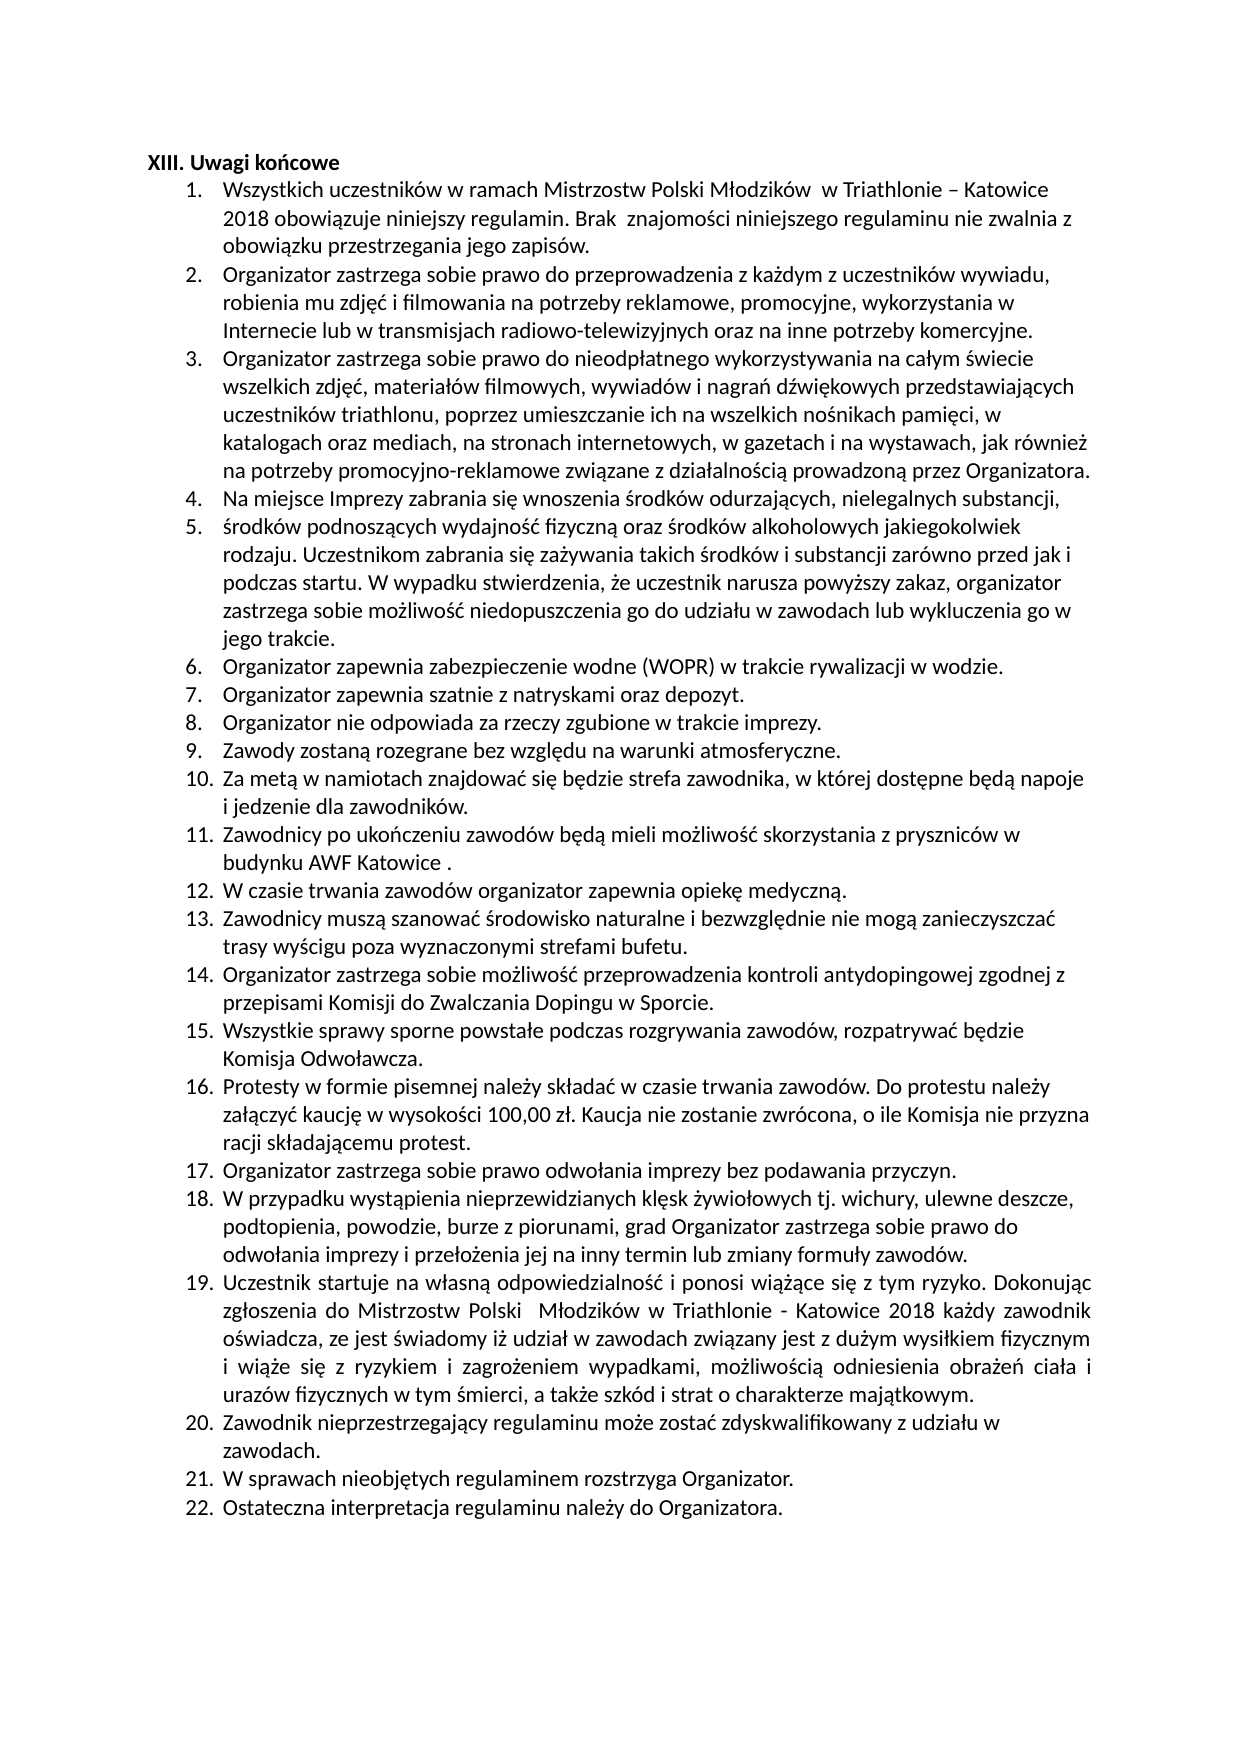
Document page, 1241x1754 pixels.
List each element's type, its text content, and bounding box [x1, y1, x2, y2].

list Organizator zastrzega sobie możliwość przeprowadzenia kontroli antydopingowej zgodnej z przepisami Komisji do Zwalczania Dopingu w Sporcie. [185, 960, 1093, 1016]
list Organizator zapewnia szatnie z natryskami oraz depozyt. [185, 680, 1093, 708]
list Organizator zastrzega sobie prawo do nieodpłatnego wykorzystywania na całym świecie wszelkich zdjęć, materiałów filmowych, wywiadów i nagrań dźwiękowych przedstawiających uczestników triathlonu, poprzez umieszczanie ich na wszelkich nośnikach pamięci, w katalogach oraz mediach, na stronach internetowych, w gazetach i na wystawach, jak również na potrzeby promocyjno-reklamowe związane z działalnością prowadzoną przez Organizatora. [185, 344, 1093, 484]
list Wszystkich uczestników w ramach Mistrzostw Polski Młodzików w Triathlonie – Katowice 2018 obowiązuje niniejszy regulamin. Brak znajomości niniejszego regulaminu nie zwalnia z obowiązku przestrzegania jego zapisów. [185, 176, 1093, 260]
list W przypadku wystąpienia nieprzewidzianych klęsk żywiołowych tj. wichury, ulewne deszcze, podtopienia, powodzie, burze z piorunami, grad Organizator zastrzega sobie prawo do odwołania imprezy i przełożenia jej na inny termin lub zmiany formuły zawodów. [185, 1184, 1093, 1268]
list środków podnoszących wydajność fizyczną oraz środków alkoholowych jakiegokolwiek rodzaju. Uczestnikom zabrania się zażywania takich środków i substancji zarówno przed jak i podczas startu. W wypadku stwierdzenia, że uczestnik narusza powyższy zakaz, organizator zastrzega sobie możliwość niedopuszczenia go do udziału w zawodach lub wykluczenia go w jego trakcie. [185, 512, 1093, 652]
list Organizator zastrzega sobie prawo odwołania imprezy bez podawania przyczyn. [185, 1156, 1093, 1184]
list Zawodnik nieprzestrzegający regulaminu może zostać zdyskwalifikowany z udziału w zawodach. [185, 1408, 1093, 1464]
list W sprawach nieobjętych regulaminem rozstrzyga Organizator. [185, 1464, 1093, 1493]
list Organizator zastrzega sobie prawo do przeprowadzenia z każdym z uczestników wywiadu, robienia mu zdjęć i filmowania na potrzeby reklamowe, promocyjne, wykorzystania w Internecie lub w transmisjach radiowo-telewizyjnych oraz na inne potrzeby komercyjne. [185, 260, 1093, 344]
list Uczestnik startuje na własną odpowiedzialność i ponosi wiążące się z tym ryzyko. Dokonując zgłoszenia do Mistrzostw Polski Młodzików w Triathlonie - Katowice 2018 każdy zawodnik oświadcza, ze jest świadomy iż udział w zawodach związany jest z dużym wysiłkiem fizycznym i wiąże się z ryzykiem i zagrożeniem wypadkami, możliwością odniesienia obrażeń ciała i urazów fizycznych w tym śmierci, a także szkód i strat o charakterze majątkowym. [185, 1268, 1093, 1408]
list Organizator nie odpowiada za rzeczy zgubione w trakcie imprezy. [185, 708, 1093, 736]
list Na miejsce Imprezy zabrania się wnoszenia środków odurzających, nielegalnych substancji, [185, 484, 1093, 512]
list Organizator zapewnia zabezpieczenie wodne (WOPR) w trakcie rywalizacji w wodzie. [185, 652, 1093, 680]
list W czasie trwania zawodów organizator zapewnia opiekę medyczną. [185, 876, 1093, 904]
list Za metą w namiotach znajdować się będzie strefa zawodnika, w której dostępne będą napoje i jedzenie dla zawodników. [185, 764, 1093, 820]
list Zawodnicy po ukończeniu zawodów będą mieli możliwość skorzystania z pryszniców w budynku AWF Katowice . [185, 820, 1093, 876]
list Protesty w formie pisemnej należy składać w czasie trwania zawodów. Do protestu należy załączyć kaucję w wysokości 100,00 zł. Kaucja nie zostanie zwrócona, o ile Komisja nie przyzna racji składającemu protest. [185, 1072, 1093, 1156]
list Ostateczna interpretacja regulaminu należy do Organizatora. [185, 1493, 1093, 1521]
list Wszystkie sprawy sporne powstałe podczas rozgrywania zawodów, rozpatrywać będzie Komisja Odwoławcza. [185, 1016, 1093, 1072]
list Zawodnicy muszą szanować środowisko naturalne i bezwzględnie nie mogą zanieczyszczać trasy wyścigu poza wyznaczonymi strefami bufetu. [185, 904, 1093, 960]
list Zawody zostaną rozegrane bez względu na warunki atmosferyczne. [185, 736, 1093, 764]
text XIII. Uwagi końcowe [148, 148, 1093, 176]
